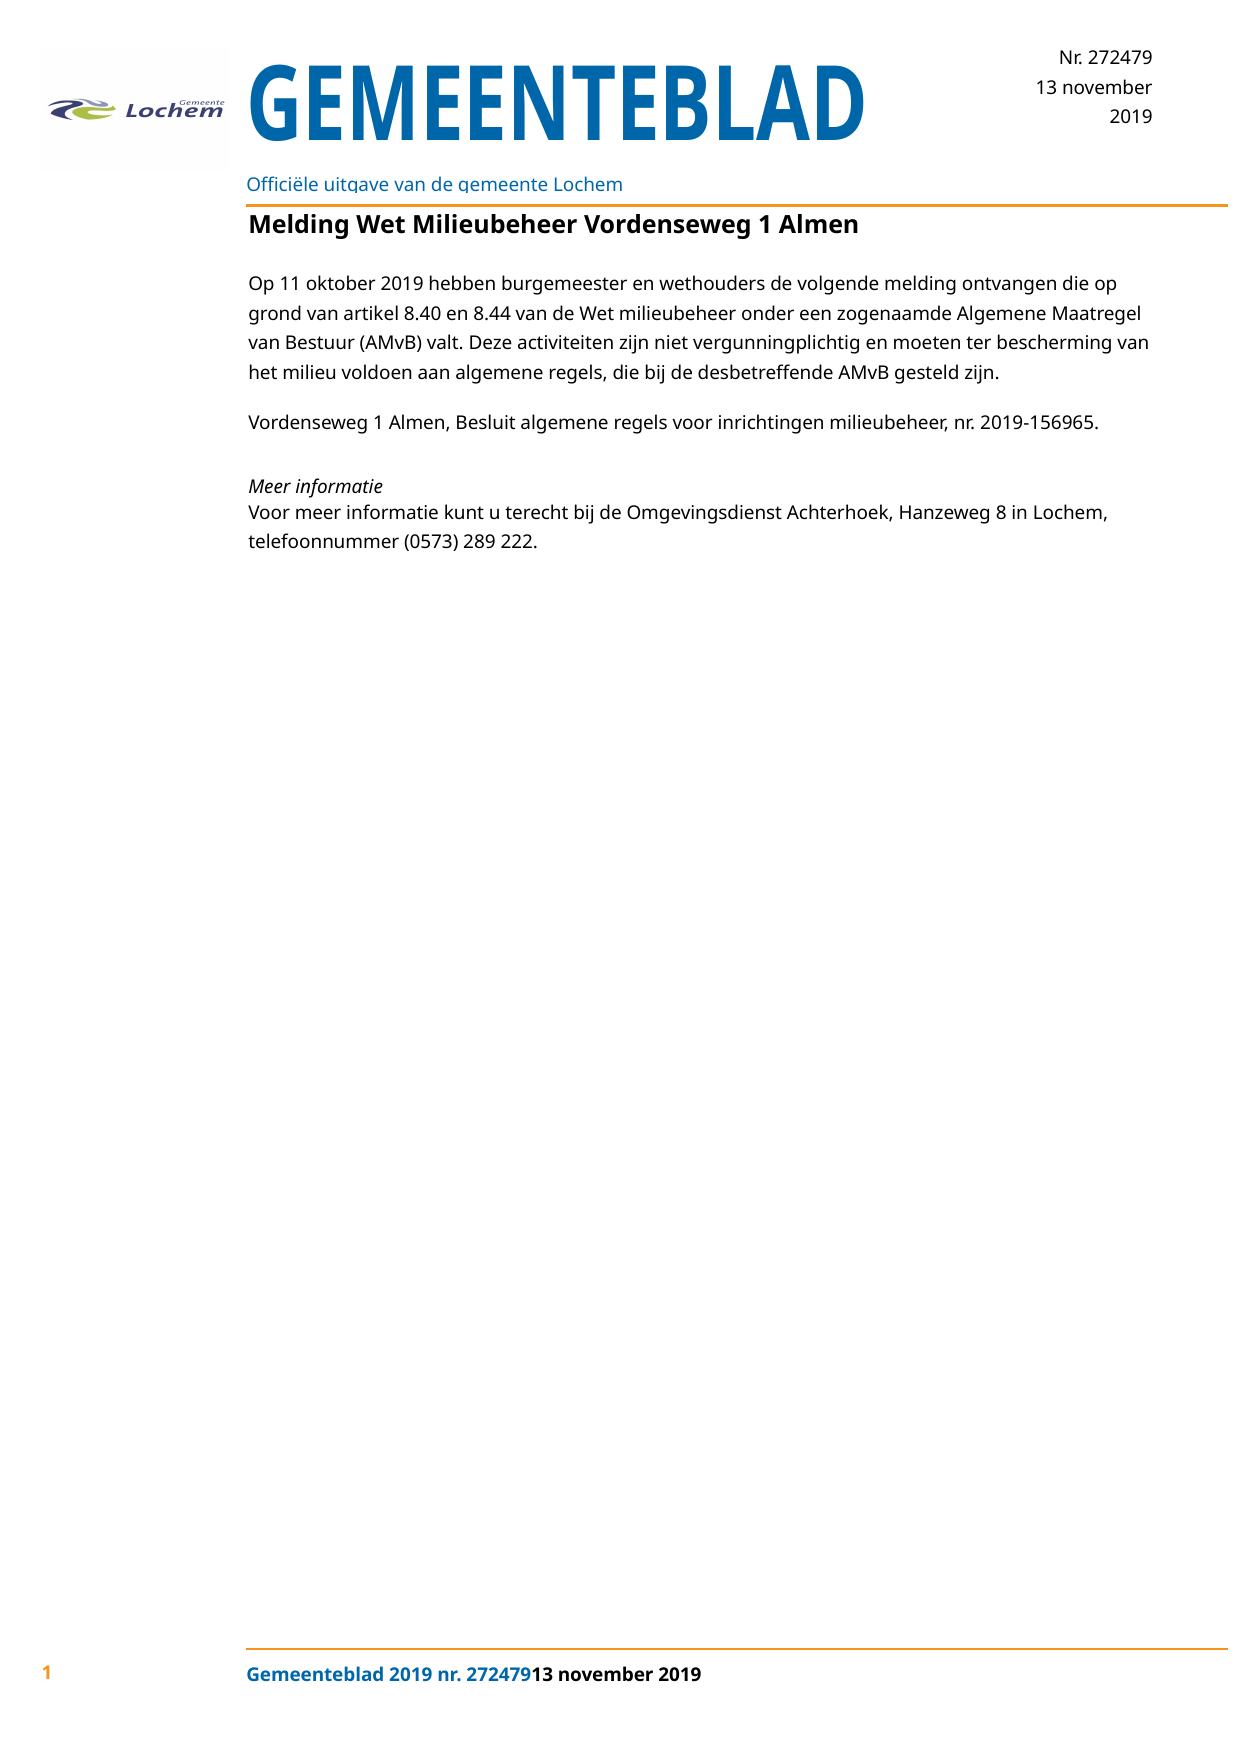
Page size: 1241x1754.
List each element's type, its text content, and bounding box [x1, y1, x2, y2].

text Op 11 oktober 2019 hebben burgemeester en wethouders de volgende melding ontvangen die op grond van artikel 8.40 en 8.44 van de Wet milieubeheer onder een zogenaamde Algemene Maatregel van Bestuur (AMvB) valt. Deze activiteiten zijn niet vergunningplichtig en moeten ter bescherming van het milieu voldoen aan algemene regels, die bij de desbetreffende AMvB gesteld zijn. [248, 270, 1152, 385]
picture [41, 47, 231, 172]
text Meer informatie [248, 473, 1152, 499]
text Voor meer informatie kunt u terecht bij de Omgevingsdienst Achterhoek, Hanzeweg 8 in Lochem, telefoonnummer (0573) 289 222. [248, 499, 1152, 554]
text Vordenseweg 1 Almen, Besluit algemene regels voor inrichtingen milieubeheer, nr. 2019-156965. [248, 409, 1152, 435]
text Melding Wet Milieubeheer Vordenseweg 1 Almen [248, 207, 1152, 241]
